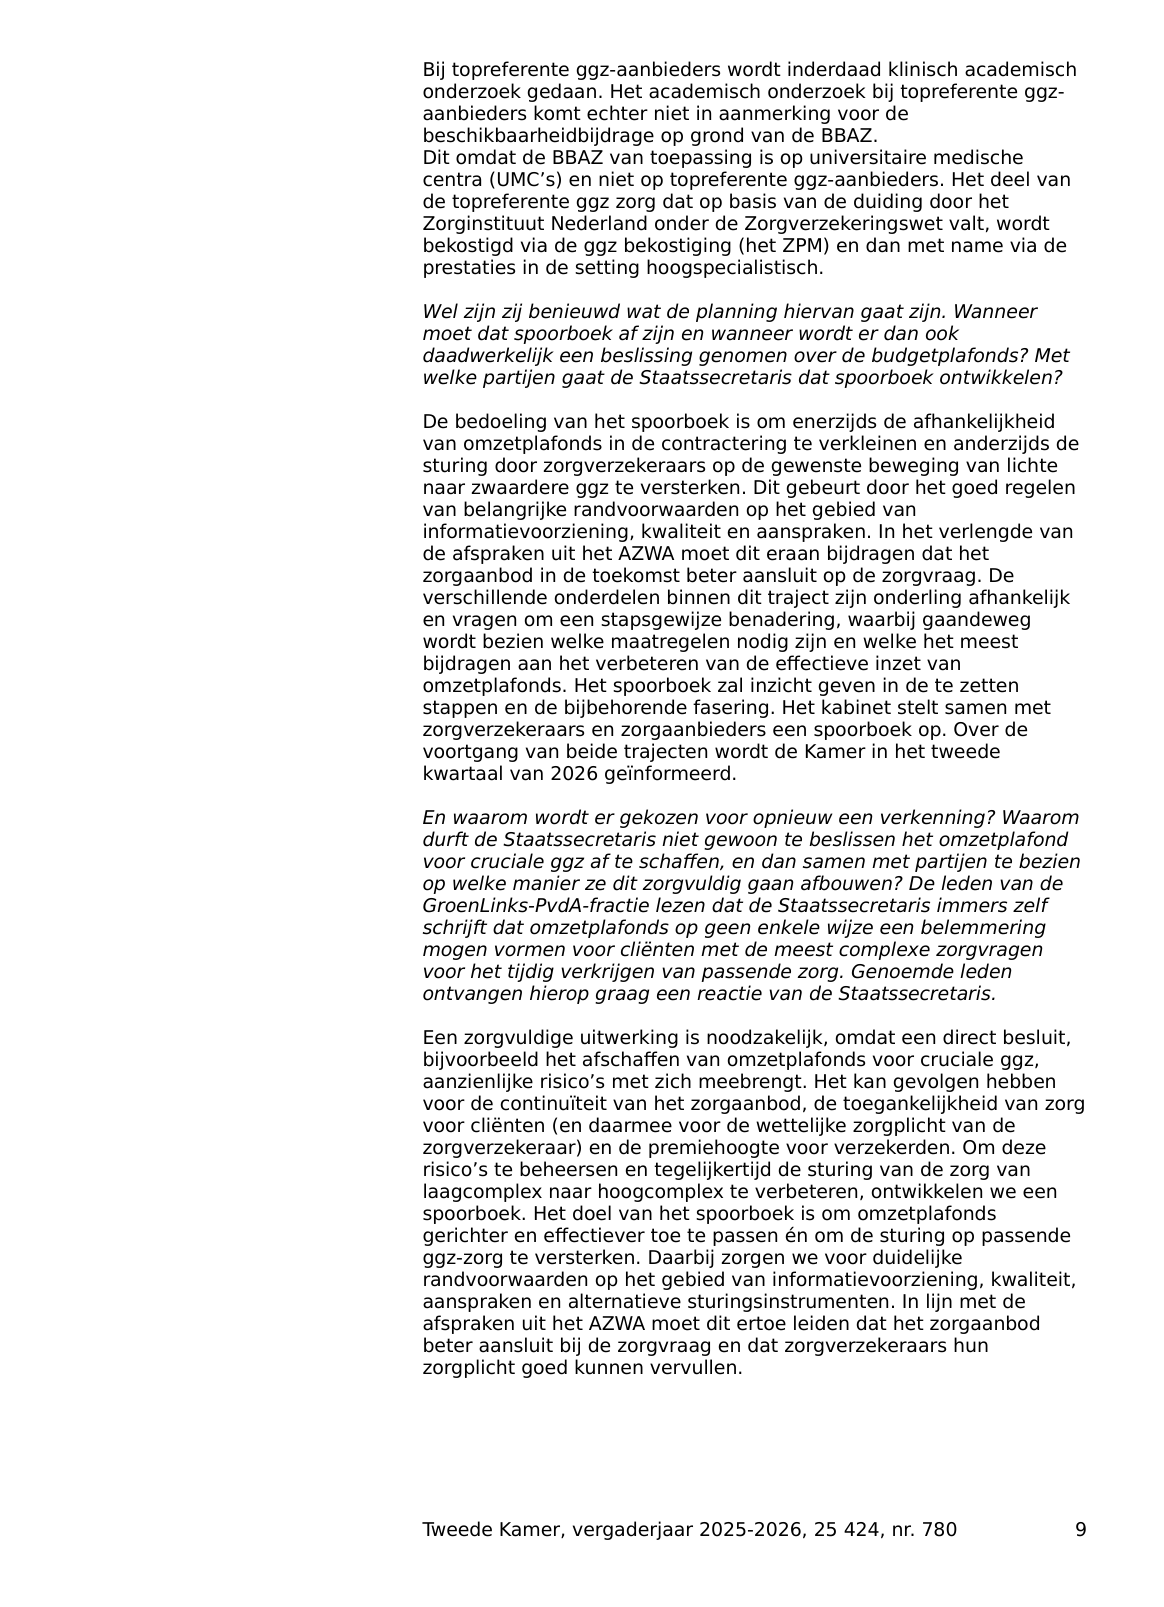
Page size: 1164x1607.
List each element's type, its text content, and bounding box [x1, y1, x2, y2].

text Een zorgvuldige uitwerking is noodzakelijk, omdat een direct besluit, bijvoorbeeld het afschaffen van omzetplafonds voor cruciale ggz, aanzienlijke risico’s met zich meebrengt. Het kan gevolgen hebben voor de continuïteit van het zorgaanbod, de toegankelijkheid van zorg voor cliënten (en daarmee voor de wettelijke zorgplicht van de zorgverzekeraar) en de premiehoogte voor verzekerden. Om deze risico’s te beheersen en tegelijkertijd de sturing van de zorg van laagcomplex naar hoogcomplex te verbeteren, ontwikkelen we een spoorboek. Het doel van het spoorboek is om omzetplafonds gerichter en effectiever toe te passen én om de sturing op passende ggz-zorg te versterken. Daarbij zorgen we voor duidelijke randvoorwaarden op het gebied van informatievoorziening, kwaliteit, aanspraken en alternatieve sturingsinstrumenten. In lijn met de afspraken uit het AZWA moet dit ertoe leiden dat het zorgaanbod beter aansluit bij de zorgvraag en dat zorgverzekeraars hun zorgplicht goed kunnen vervullen. [422, 1027, 1087, 1379]
text Dit omdat de BBAZ van toepassing is op universitaire medische centra (UMC’s) en niet op topreferente ggz-aanbieders. Het deel van de topreferente ggz zorg dat op basis van de duiding door het Zorginstituut Nederland onder de Zorgverzekeringswet valt, wordt bekostigd via de ggz bekostiging (het ZPM) en dan met name via de prestaties in de setting hoogspecialistisch. [422, 147, 1087, 279]
text Wel zijn zij benieuwd wat de planning hiervan gaat zijn. Wanneer moet dat spoorboek af zijn en wanneer wordt er dan ook daadwerkelijk een beslissing genomen over de budgetplafonds? Met welke partijen gaat de Staatssecretaris dat spoorboek ontwikkelen? [422, 301, 1087, 389]
text De bedoeling van het spoorboek is om enerzijds de afhankelijkheid van omzetplafonds in de contractering te verkleinen en anderzijds de sturing door zorgverzekeraars op de gewenste beweging van lichte naar zwaardere ggz te versterken. Dit gebeurt door het goed regelen van belangrijke randvoorwaarden op het gebied van informatievoorziening, kwaliteit en aanspraken. In het verlengde van de afspraken uit het AZWA moet dit eraan bijdragen dat het zorgaanbod in de toekomst beter aansluit op de zorgvraag. De verschillende onderdelen binnen dit traject zijn onderling afhankelijk en vragen om een stapsgewijze benadering, waarbij gaandeweg wordt bezien welke maatregelen nodig zijn en welke het meest bijdragen aan het verbeteren van de effectieve inzet van omzetplafonds. Het spoorboek zal inzicht geven in de te zetten stappen en de bijbehorende fasering. Het kabinet stelt samen met zorgverzekeraars en zorgaanbieders een spoorboek op. Over de voortgang van beide trajecten wordt de Kamer in het tweede kwartaal van 2026 geïnformeerd. [422, 411, 1087, 785]
text Bij topreferente ggz-aanbieders wordt inderdaad klinisch academisch onderzoek gedaan. Het academisch onderzoek bij topreferente ggz-aanbieders komt echter niet in aanmerking voor de beschikbaarheidbijdrage op grond van de BBAZ. [422, 59, 1087, 147]
text En waarom wordt er gekozen voor opnieuw een verkenning? Waarom durft de Staatssecretaris niet gewoon te beslissen het omzetplafond voor cruciale ggz af te schaffen, en dan samen met partijen te bezien op welke manier ze dit zorgvuldig gaan afbouwen? De leden van de GroenLinks-PvdA-fractie lezen dat de Staatssecretaris immers zelf schrijft dat omzetplafonds op geen enkele wijze een belemmering mogen vormen voor cliënten met de meest complexe zorgvragen voor het tijdig verkrijgen van passende zorg. Genoemde leden ontvangen hierop graag een reactie van de Staatssecretaris. [422, 807, 1087, 1005]
